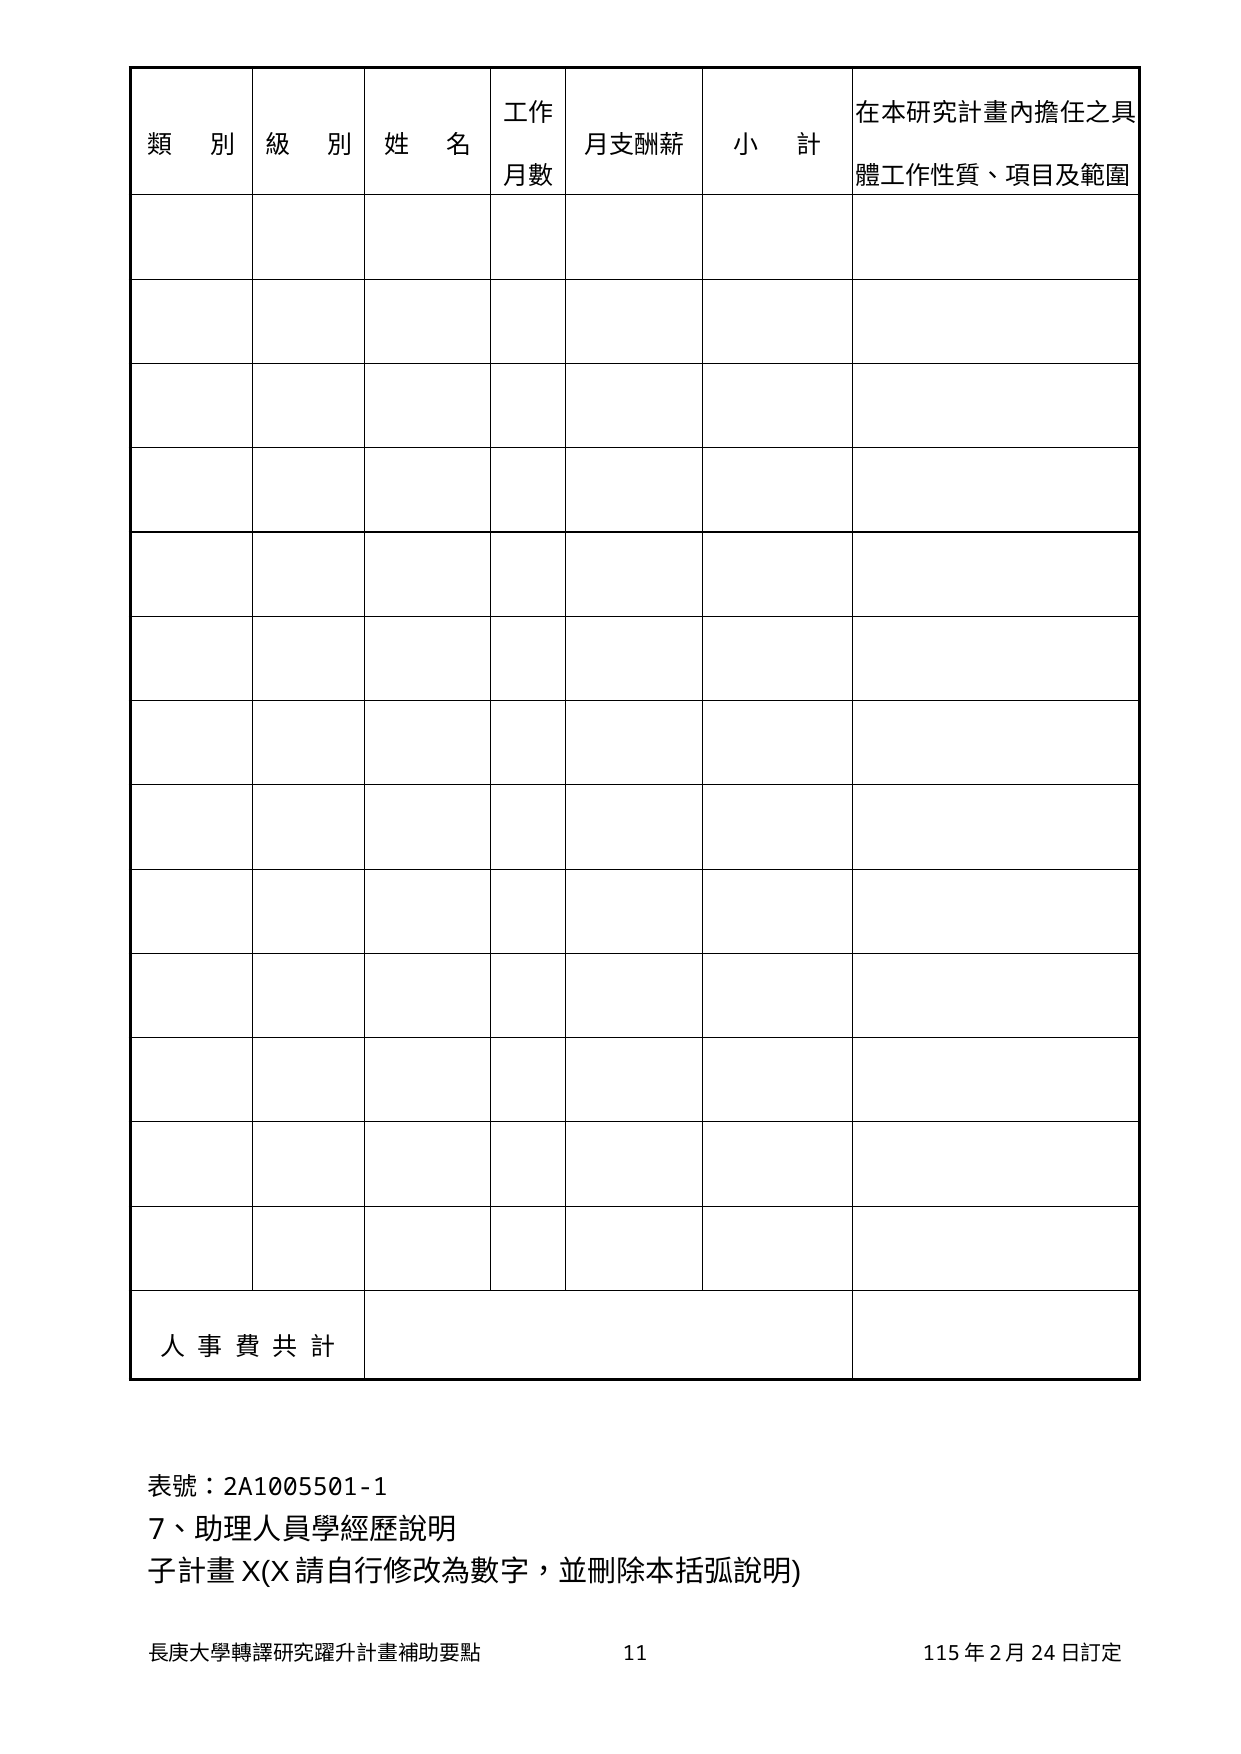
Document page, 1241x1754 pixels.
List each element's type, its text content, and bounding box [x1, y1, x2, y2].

table_cell [703, 1122, 852, 1206]
table_cell [491, 617, 565, 700]
table_cell [253, 448, 364, 531]
table_cell [853, 364, 1138, 447]
table_cell [566, 364, 702, 447]
table_cell [132, 364, 252, 447]
table_cell [703, 364, 852, 447]
table_cell [365, 1122, 490, 1206]
table_cell [365, 195, 490, 278]
text 表號：2A1005501-1 [148, 1443, 1122, 1506]
table_cell [491, 364, 565, 447]
table_cell [132, 870, 252, 953]
table_cell [365, 954, 490, 1037]
table_cell [853, 870, 1138, 953]
table_cell [703, 195, 852, 278]
table_cell [253, 1038, 364, 1121]
table_cell [703, 1207, 852, 1290]
table_cell [703, 448, 852, 531]
table_header 類 別 [132, 69, 252, 194]
table_header 姓 名 [365, 69, 490, 194]
table_cell [365, 364, 490, 447]
list 助理人員學經歷說明 [148, 1506, 1122, 1548]
table_cell [853, 954, 1138, 1037]
table_cell [566, 533, 702, 616]
table_cell [132, 533, 252, 616]
table_cell [853, 195, 1138, 278]
table_cell [566, 617, 702, 700]
table_cell [491, 448, 565, 531]
table_cell [566, 1038, 702, 1121]
table_cell [703, 785, 852, 868]
table_cell [365, 785, 490, 868]
table_cell [491, 701, 565, 784]
table_header 月支酬薪 [566, 69, 702, 194]
table_header 小 計 [703, 69, 852, 194]
table_cell [853, 617, 1138, 700]
table_cell [491, 954, 565, 1037]
table_cell [365, 1207, 490, 1290]
table_cell [132, 448, 252, 531]
table_cell [132, 280, 252, 363]
table_cell [566, 195, 702, 278]
table_cell [853, 701, 1138, 784]
table_cell [566, 280, 702, 363]
table_cell [253, 785, 364, 868]
table_cell [703, 1038, 852, 1121]
table_cell [853, 785, 1138, 868]
table_cell [566, 785, 702, 868]
table_cell [132, 195, 252, 278]
table_cell [253, 870, 364, 953]
table_cell [853, 448, 1138, 531]
table_cell [491, 533, 565, 616]
table_cell [253, 1207, 364, 1290]
table_cell [132, 1038, 252, 1121]
table_cell [253, 617, 364, 700]
table_cell [253, 280, 364, 363]
table_cell [703, 533, 852, 616]
table_cell [703, 701, 852, 784]
table_cell [566, 870, 702, 953]
table_cell [566, 1122, 702, 1206]
table_cell [253, 533, 364, 616]
table_cell [566, 448, 702, 531]
table_cell [365, 448, 490, 531]
table_cell [853, 1038, 1138, 1121]
table_cell [132, 785, 252, 868]
table_cell [853, 533, 1138, 616]
table_cell 人 事 費 共 計 [132, 1291, 364, 1377]
table_header 級 別 [253, 69, 364, 194]
table_cell [365, 533, 490, 616]
table_cell [491, 1038, 565, 1121]
table_cell [365, 1291, 852, 1377]
table_cell [253, 701, 364, 784]
table_cell [132, 1207, 252, 1290]
table_cell [253, 954, 364, 1037]
text 子計畫X(X請自行修改為數字，並刪除本括弧說明) [148, 1548, 1122, 1590]
table_cell [566, 701, 702, 784]
table_cell [491, 1122, 565, 1206]
table_cell [365, 280, 490, 363]
table_cell [132, 617, 252, 700]
table_cell [491, 195, 565, 278]
table_cell [853, 280, 1138, 363]
table_cell [703, 870, 852, 953]
table_cell [365, 1038, 490, 1121]
table_header 工作月數 [491, 69, 565, 194]
table_cell [703, 617, 852, 700]
table_cell [703, 954, 852, 1037]
table_cell [566, 954, 702, 1037]
table_cell [132, 1122, 252, 1206]
table_cell [853, 1291, 1138, 1377]
table_cell [703, 280, 852, 363]
table_cell [365, 870, 490, 953]
table_cell [365, 617, 490, 700]
table_cell [491, 280, 565, 363]
table_cell [132, 701, 252, 784]
table_cell [253, 195, 364, 278]
table_header 在本研究計畫內擔任之具體工作性質、項目及範圍 [853, 69, 1138, 194]
table_cell [491, 785, 565, 868]
table_cell [491, 1207, 565, 1290]
table_cell [853, 1122, 1138, 1206]
table_cell [253, 364, 364, 447]
table_cell [253, 1122, 364, 1206]
table_cell [132, 954, 252, 1037]
table_cell [853, 1207, 1138, 1290]
table_cell [491, 870, 565, 953]
table_cell [365, 701, 490, 784]
table_cell [566, 1207, 702, 1290]
